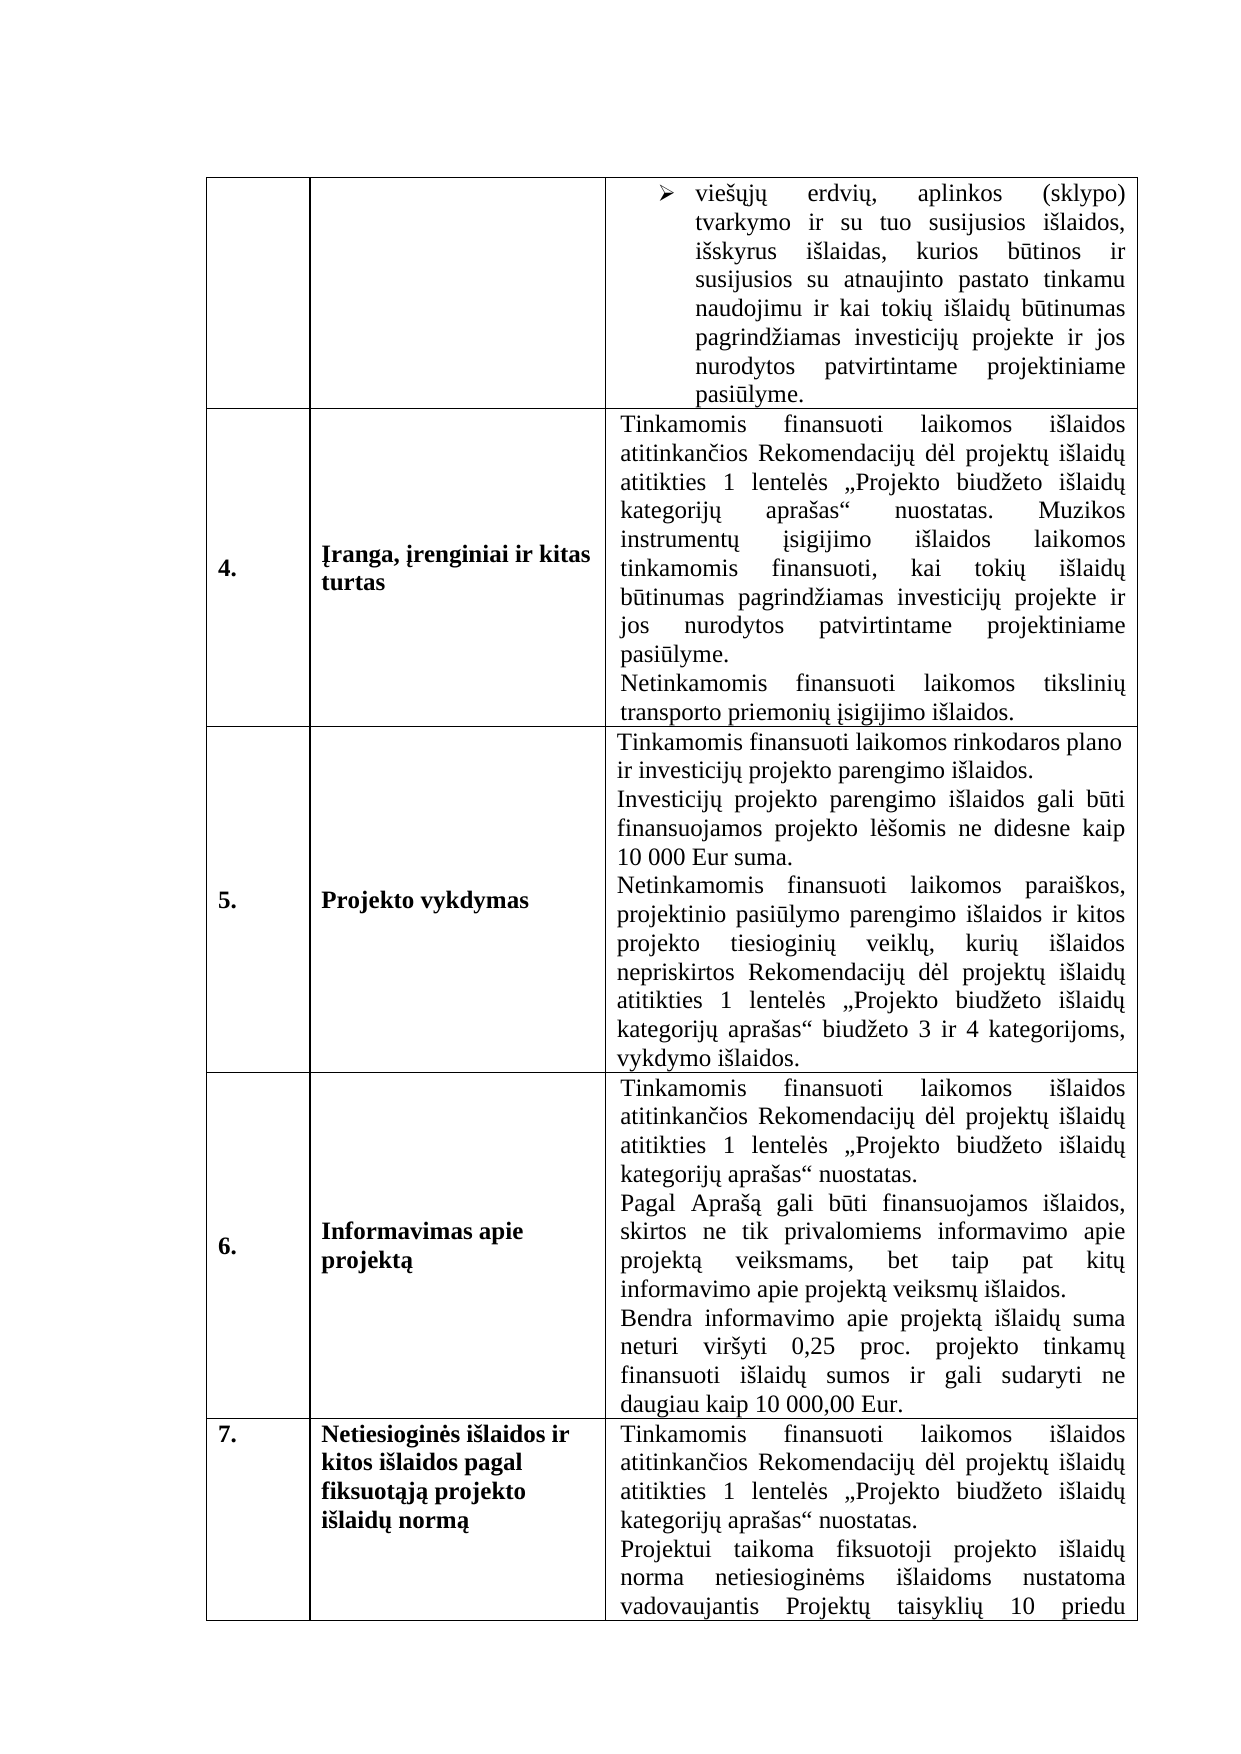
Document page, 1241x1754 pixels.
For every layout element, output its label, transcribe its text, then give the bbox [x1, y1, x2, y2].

table_cell Įranga, įrenginiai ir kitas turtas [311, 409, 605, 726]
table_cell Tinkamomis finansuoti laikomos išlaidos atitinkančios Rekomendacijų dėl projektų išlaidų atitikties 1 lentelės „Projekto biudžeto išlaidų kategorijų aprašas“ nuostatas. Pagal Aprašą gali būti finansuojamos išlaidos, skirtos ne tik privalomiems informavimo apie projektą veiksmams, bet taip pat kitų informavimo apie projektą veiksmų išlaidos. Bendra informavimo apie projektą išlaidų suma neturi viršyti 0,25 proc. projekto tinkamų finansuoti išlaidų sumos ir gali sudaryti ne daugiau kaip 10 000,00 Eur. [606, 1073, 1137, 1418]
table_cell Projekto vykdymas [311, 727, 605, 1072]
table_cell 5. [207, 727, 309, 1072]
table_cell [207, 178, 309, 408]
table_cell 4. [207, 409, 309, 726]
table_cell [311, 178, 605, 408]
table_cell Tinkamomis finansuoti laikomos išlaidos atitinkančios Rekomendacijų dėl projektų išlaidų atitikties 1 lentelės „Projekto biudžeto išlaidų kategorijų aprašas“ nuostatas. Projektui taikoma fiksuotoji projekto išlaidų norma netiesioginėms išlaidoms nustatoma vadovaujantis Projektų taisyklių 10 priedu [606, 1419, 1137, 1620]
table_cell Tinkamomis finansuoti laikomos rinkodaros plano ir investicijų projekto parengimo išlaidos. Investicijų projekto parengimo išlaidos gali būti finansuojamos projekto lėšomis ne didesne kaip 10 000 Eur suma. Netinkamomis finansuoti laikomos paraiškos, projektinio pasiūlymo parengimo išlaidos ir kitos projekto tiesioginių veiklų, kurių išlaidos nepriskirtos Rekomendacijų dėl projektų išlaidų atitikties 1 lentelės „Projekto biudžeto išlaidų kategorijų aprašas“ biudžeto 3 ir 4 kategorijoms, vykdymo išlaidos. [606, 727, 1137, 1072]
table_cell Tinkamomis finansuoti laikomos išlaidos atitinkančios Rekomendacijų dėl projektų išlaidų atitikties 1 lentelės „Projekto biudžeto išlaidų kategorijų aprašas“ nuostatas. Muzikos instrumentų įsigijimo išlaidos laikomos tinkamomis finansuoti, kai tokių išlaidų būtinumas pagrindžiamas investicijų projekte ir jos nurodytos patvirtintame projektiniame pasiūlyme. Netinkamomis finansuoti laikomos tikslinių transporto priemonių įsigijimo išlaidos. [606, 409, 1137, 726]
table_cell 6. [207, 1073, 309, 1418]
table_cell 7. [207, 1419, 309, 1620]
table_cell Netiesioginės išlaidos ir kitos išlaidos pagal fiksuotąją projekto išlaidų normą [311, 1419, 605, 1620]
table_cell Informavimas apie projektą [311, 1073, 605, 1418]
table_cell  viešųjų erdvių, aplinkos (sklypo) tvarkymo ir su tuo susijusios išlaidos, išskyrus išlaidas, kurios būtinos ir susijusios su atnaujinto pastato tinkamu naudojimu ir kai tokių išlaidų būtinumas pagrindžiamas investicijų projekte ir jos nurodytos patvirtintame projektiniame pasiūlyme. [606, 178, 1137, 408]
